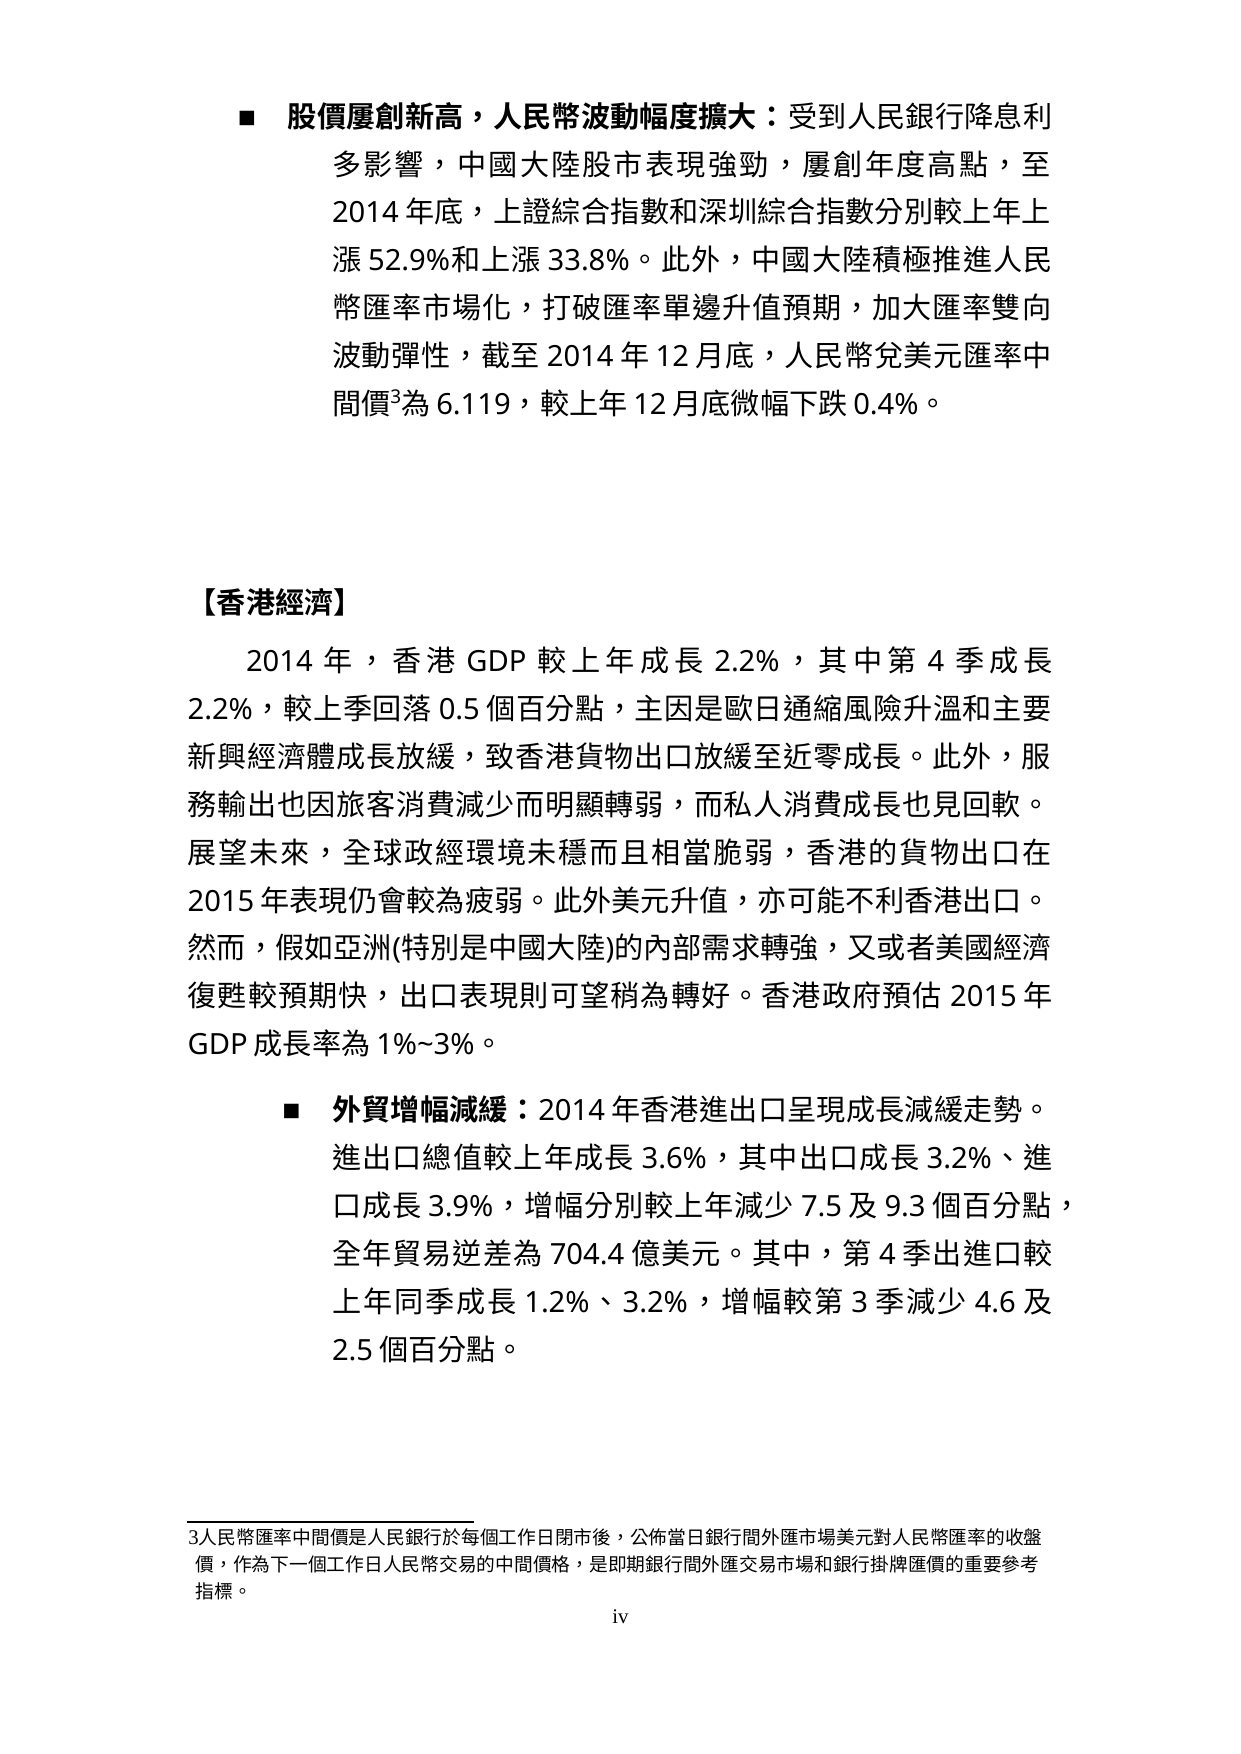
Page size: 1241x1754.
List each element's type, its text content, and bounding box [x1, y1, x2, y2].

list 外貿增幅減緩：2014年香港進出口呈現成長減緩走勢。進出口總值較上年成長3.6%，其中出口成長3.2%、進口成長3.9%，增幅分別較上年減少7.5及9.3個百分點，全年貿易逆差為704.4億美元。其中，第4季出進口較上年同季成長1.2%、3.2%，增幅較第3季減少4.6及2.5個百分點。 [282, 1082, 1053, 1370]
list 股價屢創新高，人民幣波動幅度擴大：受到人民銀行降息利多影響，中國大陸股市表現強勁，屢創年度高點，至2014年底，上證綜合指數和深圳綜合指數分別較上年上漲52.9%和上漲33.8%。此外，中國大陸積極推進人民幣匯率市場化，打破匯率單邊升值預期，加大匯率雙向波動彈性，截至2014年12月底，人民幣兌美元匯率中間價為6.119，較上年12月底微幅下跌0.4%。 [237, 89, 1053, 424]
list 人民幣匯率中間價是人民銀行於每個工作日閉市後，公佈當日銀行間外匯市場美元對人民幣匯率的收盤價，作為下一個工作日人民幣交易的中間價格，是即期銀行間外匯交易市場和銀行掛牌匯價的重要參考指標。 [188, 1522, 1053, 1604]
text 【香港經濟】 [187, 574, 1053, 624]
text 2014年，香港GDP較上年成長2.2%，其中第4季成長2.2%，較上季回落0.5個百分點，主因是歐日通縮風險升溫和主要新興經濟體成長放緩，致香港貨物出口放緩至近零成長。此外，服務輸出也因旅客消費減少而明顯轉弱，而私人消費成長也見回軟。展望未來，全球政經環境未穩而且相當脆弱，香港的貨物出口在2015年表現仍會較為疲弱。此外美元升值，亦可能不利香港出口。然而，假如亞洲(特別是中國大陸)的內部需求轉強，又或者美國經濟復甦較預期快，出口表現則可望稍為轉好。香港政府預估2015年GDP成長率為1%~3%。 [187, 633, 1053, 1064]
